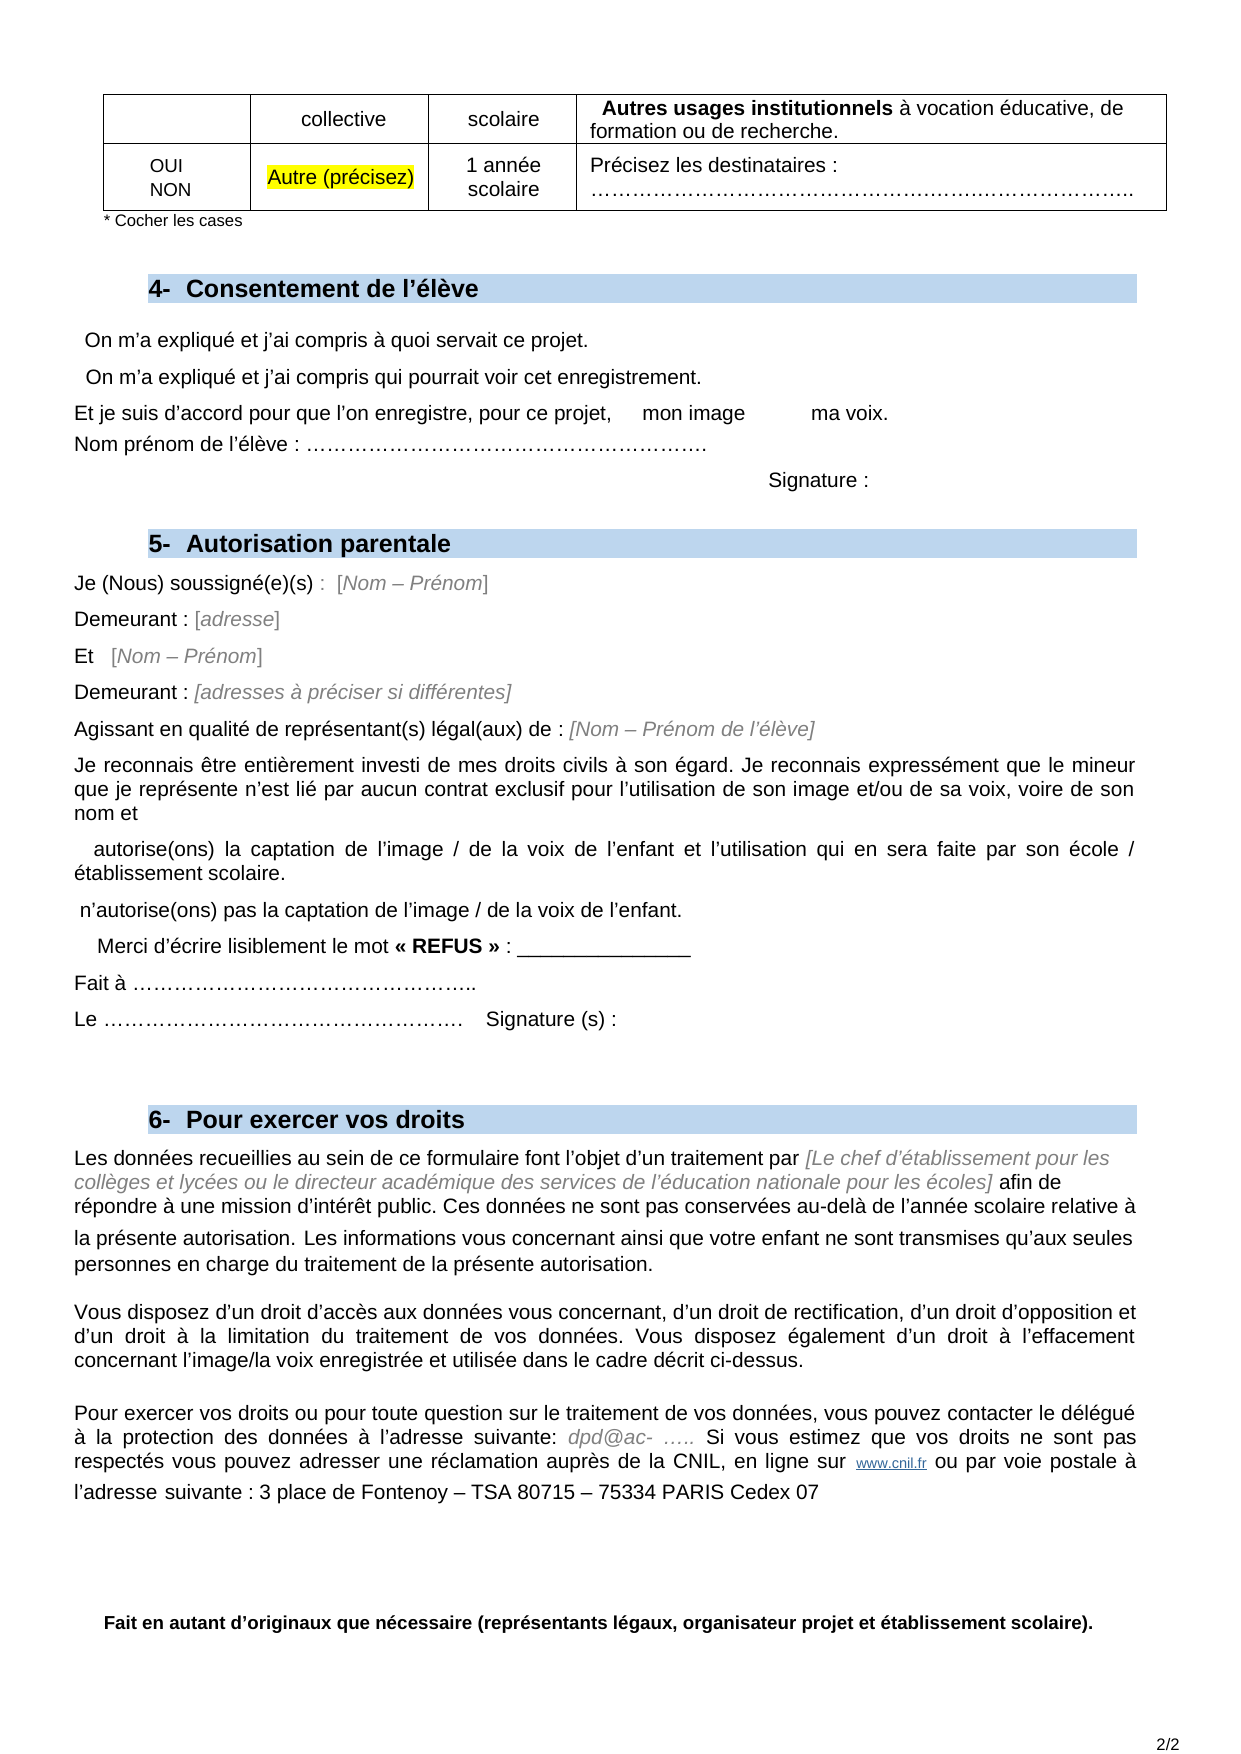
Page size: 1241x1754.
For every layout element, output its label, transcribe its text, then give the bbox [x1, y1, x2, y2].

text Le ……………………………………………. Signature (s) : [74, 1007, 1137, 1031]
text Et [Nom – Prénom] [74, 643, 1137, 667]
text Fait à ………………………………………….. [74, 971, 1137, 994]
text Signature : [739, 468, 1137, 492]
text Merci d’écrire lisiblement le mot « REFUS » : _______________ [74, 934, 1137, 958]
text Je reconnais être entièrement investi de mes droits civils à son égard. Je reconnais expressément que le mineur que je représente n’est lié par aucun contrat exclusif pour l’utilisation de son image et/ou de sa voix, voire de son nom et [74, 753, 1137, 825]
text n’autorise(ons) pas la captation de l’image / de la voix de l’enfant. [74, 898, 1137, 922]
table_cell 1 année scolaire [429, 144, 576, 210]
text Nom prénom de l’élève : …………………………………………………. [74, 431, 1137, 455]
text Demeurant : [adresses à préciser si différentes] [74, 680, 1137, 704]
text Les données recueillies au sein de ce formulaire font l’objet d’un traitement par [Le chef d’établissement pour les collèges et lycées ou le directeur académique des services de l’éducation nationale pour les écoles] afin de répondre à une mission d’intérêt public. Ces données ne sont pas conservées au-delà de l’année scolaire relative à la présente autorisation. Les informations vous concernant ainsi que votre enfant ne sont transmises qu’aux seules personnes en charge du traitement de la présente autorisation. [74, 1146, 1137, 1276]
text * Cocher les cases [103, 211, 1137, 230]
table_cell scolaire [429, 95, 576, 143]
text Et je suis d’accord pour que l’on enregistre, pour ce projet, mon image ma voix. [74, 401, 1137, 425]
list Autorisation parentale [148, 529, 1137, 558]
text Je (Nous) soussigné(e)(s) : [Nom – Prénom] [74, 571, 1137, 594]
text On m’a expliqué et j’ai compris à quoi servait ce projet. [74, 328, 1137, 352]
text autorise(ons) la captation de l’image / de la voix de l’enfant et l’utilisation qui en sera faite par son école / établissement scolaire. [74, 837, 1137, 885]
table_cell [104, 95, 250, 143]
text Agissant en qualité de représentant(s) légal(aux) de : [Nom – Prénom de l’élève] [74, 716, 1137, 740]
table_cell OUI NON [104, 144, 250, 210]
text Pour exercer vos droits ou pour toute question sur le traitement de vos données, vous pouvez contacter le délégué à la protection des données à l’adresse suivante: dpd@ac- ….. Si vous estimez que vos droits ne sont pas respectés vous pouvez adresser une réclamation auprès de la CNIL, en ligne sur www.cnil.fr ou par voie postale à l’adresse suivante : 3 place de Fontenoy – TSA 80715 – 75334 PARIS Cedex 07 [74, 1401, 1137, 1506]
text Vous disposez d’un droit d’accès aux données vous concernant, d’un droit de rectification, d’un droit d’opposition et d’un droit à la limitation du traitement de vos données. Vous disposez également d’un droit à l’effacement concernant l’image/la voix enregistrée et utilisée dans le cadre décrit ci-dessus. [74, 1299, 1137, 1371]
table_cell collective [251, 95, 428, 143]
list Consentement de l’élève [148, 274, 1137, 303]
table_cell Autres usages institutionnels à vocation éducative, de formation ou de recherche. [577, 95, 1166, 143]
list Pour exercer vos droits [148, 1105, 1137, 1134]
table_cell Précisez les destinataires : ………………………………………….…….………………….. [577, 144, 1166, 210]
text On m’a expliqué et j’ai compris qui pourrait voir cet enregistrement. [74, 365, 1137, 389]
text Fait en autant d’originaux que nécessaire (représentants légaux, organisateur projet et établissement scolaire). [103, 1612, 1137, 1633]
table_cell Autre (précisez) [251, 144, 428, 210]
text Demeurant : [adresse] [74, 607, 1137, 631]
